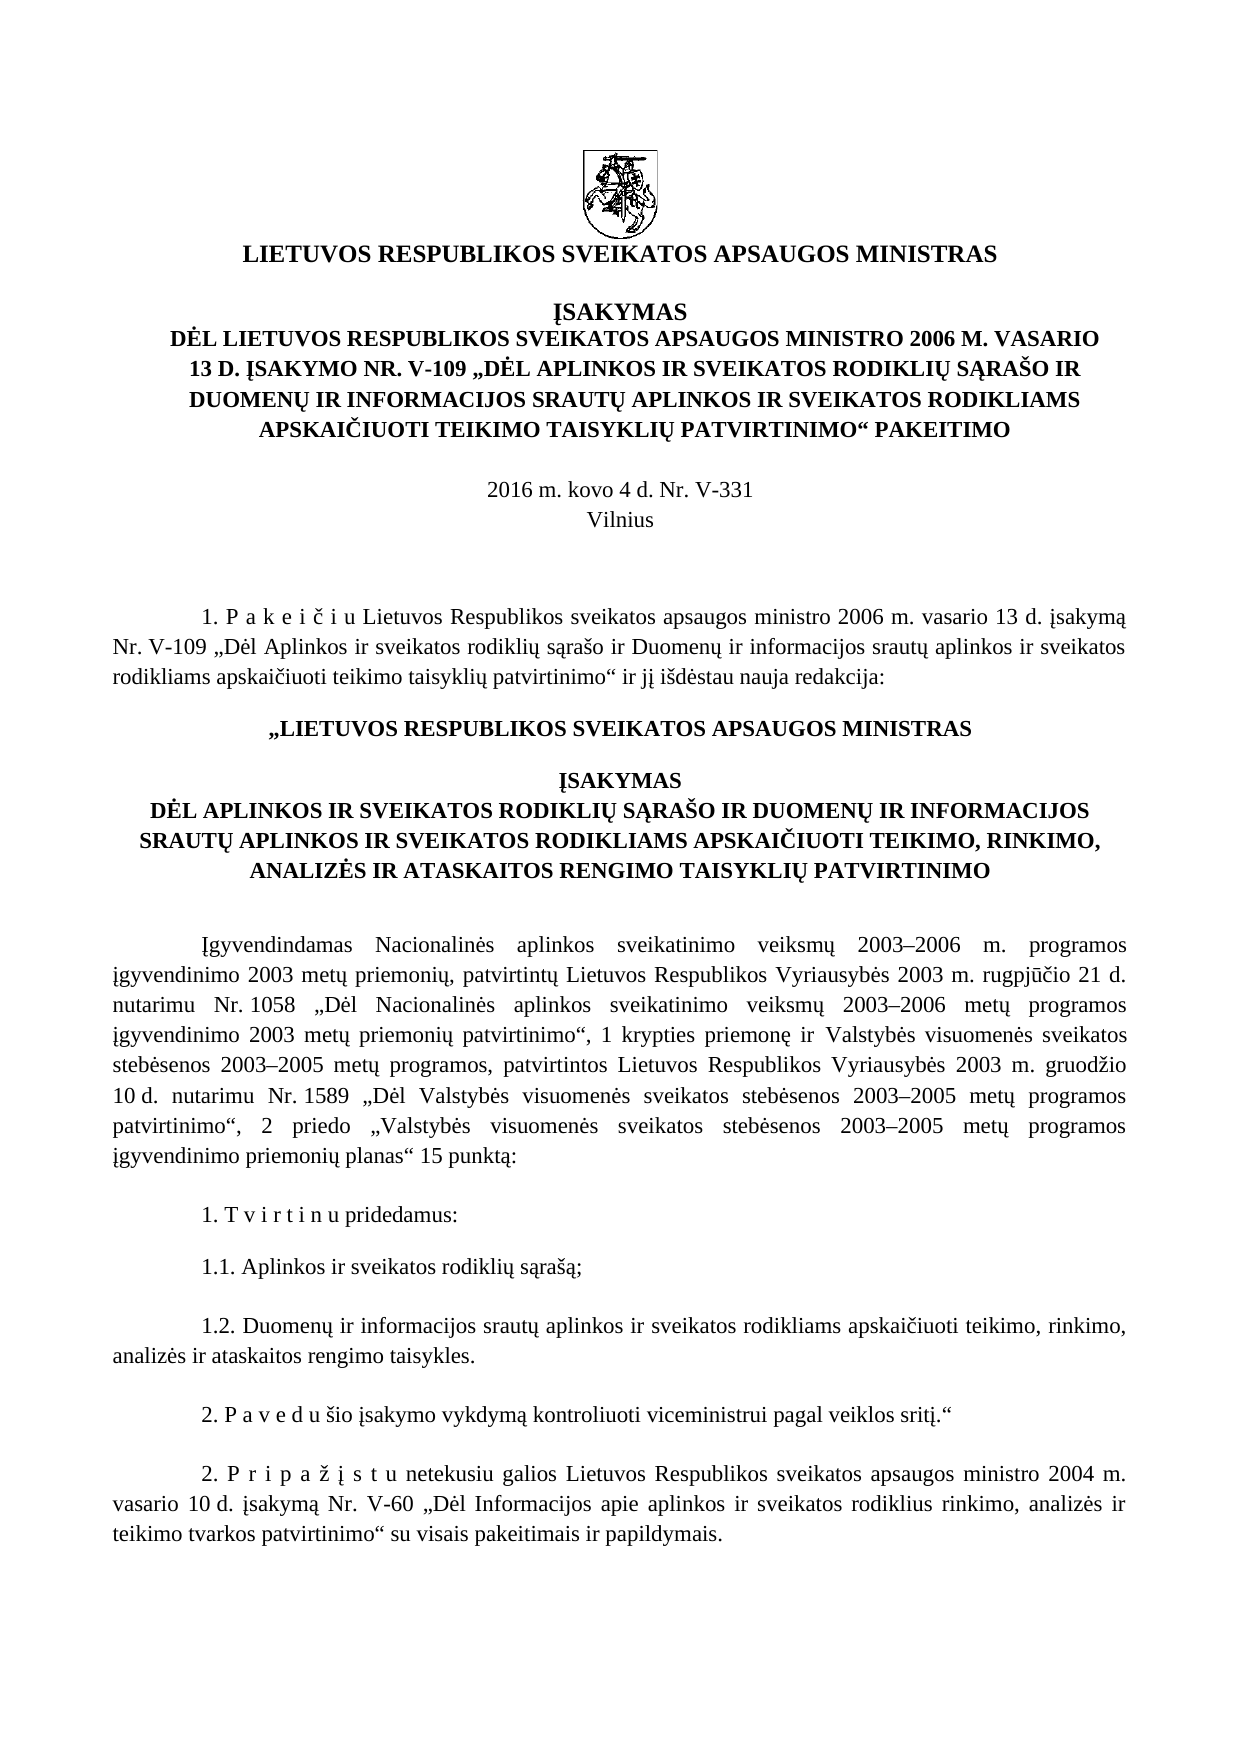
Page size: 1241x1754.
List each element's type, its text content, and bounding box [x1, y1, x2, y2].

text Įgyvendindamas Nacionalinės aplinkos sveikatinimo veiksmų 2003–2006 m. programos įgyvendinimo 2003 metų priemonių, patvirtintų Lietuvos Respublikos Vyriausybės 2003 m. rugpjūčio 21 d. nutarimu Nr. 1058 „Dėl Nacionalinės aplinkos sveikatinimo veiksmų 2003–2006 metų programos įgyvendinimo 2003 metų priemonių patvirtinimo“, 1 krypties priemonę ir Valstybės visuomenės sveikatos stebėsenos 2003–2005 metų programos, patvirtintos Lietuvos Respublikos Vyriausybės 2003 m. gruodžio 10 d. nutarimu Nr. 1589 „Dėl Valstybės visuomenės sveikatos stebėsenos 2003–2005 metų programos patvirtinimo“, 2 priedo „Valstybės visuomenės sveikatos stebėsenos 2003–2005 metų programos įgyvendinimo priemonių planas“ 15 punktą: [112, 931, 1128, 1168]
text 1. P a k e i č i u Lietuvos Respublikos sveikatos apsaugos ministro 2006 m. vasario 13 d. įsakymą Nr. V-109 „Dėl Aplinkos ir sveikatos rodiklių sąrašo ir Duomenų ir informacijos srautų aplinkos ir sveikatos rodikliams apskaičiuoti teikimo taisyklių patvirtinimo“ ir jį išdėstau nauja redakcija: [112, 603, 1128, 689]
text Vilnius [112, 507, 1128, 533]
text ĮSAKYMAS [112, 297, 1128, 325]
text 1.2. Duomenų ir informacijos srautų aplinkos ir sveikatos rodikliams apskaičiuoti teikimo, rinkimo, analizės ir ataskaitos rengimo taisykles. [112, 1312, 1128, 1368]
text 1.1. Aplinkos ir sveikatos rodiklių sąrašą; [112, 1253, 1128, 1279]
text 2. P a v e d u šio įsakymo vykdymą kontroliuoti viceministrui pagal veiklos sritį.“ [112, 1401, 1128, 1427]
text LIETUVOS RESPUBLIKOS SVEIKATOS APSAUGOS MINISTRAS [112, 239, 1128, 268]
text 2. P r i p a ž į s t u netekusiu galios Lietuvos Respublikos sveikatos apsaugos ministro 2004 m. vasario 10 d. įsakymą Nr. V-60 „Dėl Informacijos apie aplinkos ir sveikatos rodiklius rinkimo, analizės ir teikimo tvarkos patvirtinimo“ su visais pakeitimais ir papildymais. [112, 1460, 1128, 1547]
text „LIETUVOS RESPUBLIKOS SVEIKATOS APSAUGOS MINISTRAS [112, 715, 1128, 741]
text 2016 m. kovo 4 d. Nr. V-331 [112, 476, 1128, 503]
text DĖL APLINKOS IR SVEIKATOS RODIKLIŲ SĄRAŠO IR DUOMENŲ IR INFORMACIJOS SRAUTŲ APLINKOS IR SVEIKATOS RODIKLIAMS APSKAIČIUOTI TEIKIMO, RINKIMO, ANALIZĖS IR ataskaitos rengIMO TAISYKLIŲ PATVIRTINIMO [112, 797, 1128, 884]
text Dėl lietuvos respublikos sveikatos apsaugos ministro 2006 m. vasario 13 d. įsakymo nr. V-109 „DĖL APLINKOS IR SVEIKATOS RODIKLIŲ SĄRAŠO IR DUOMENŲ IR INFORMACIJOS SRAUTŲ APLINKOS IR SVEIKATOS RODIKLIAMS APSKAIČIUOTI TEIKIMO TAISYKLIŲ PATVIRTINIMO“ pakeitimo [142, 325, 1128, 442]
text 1. T v i r t i n u pridedamus: [112, 1201, 1128, 1227]
text ĮSAKYMAS [112, 767, 1128, 793]
